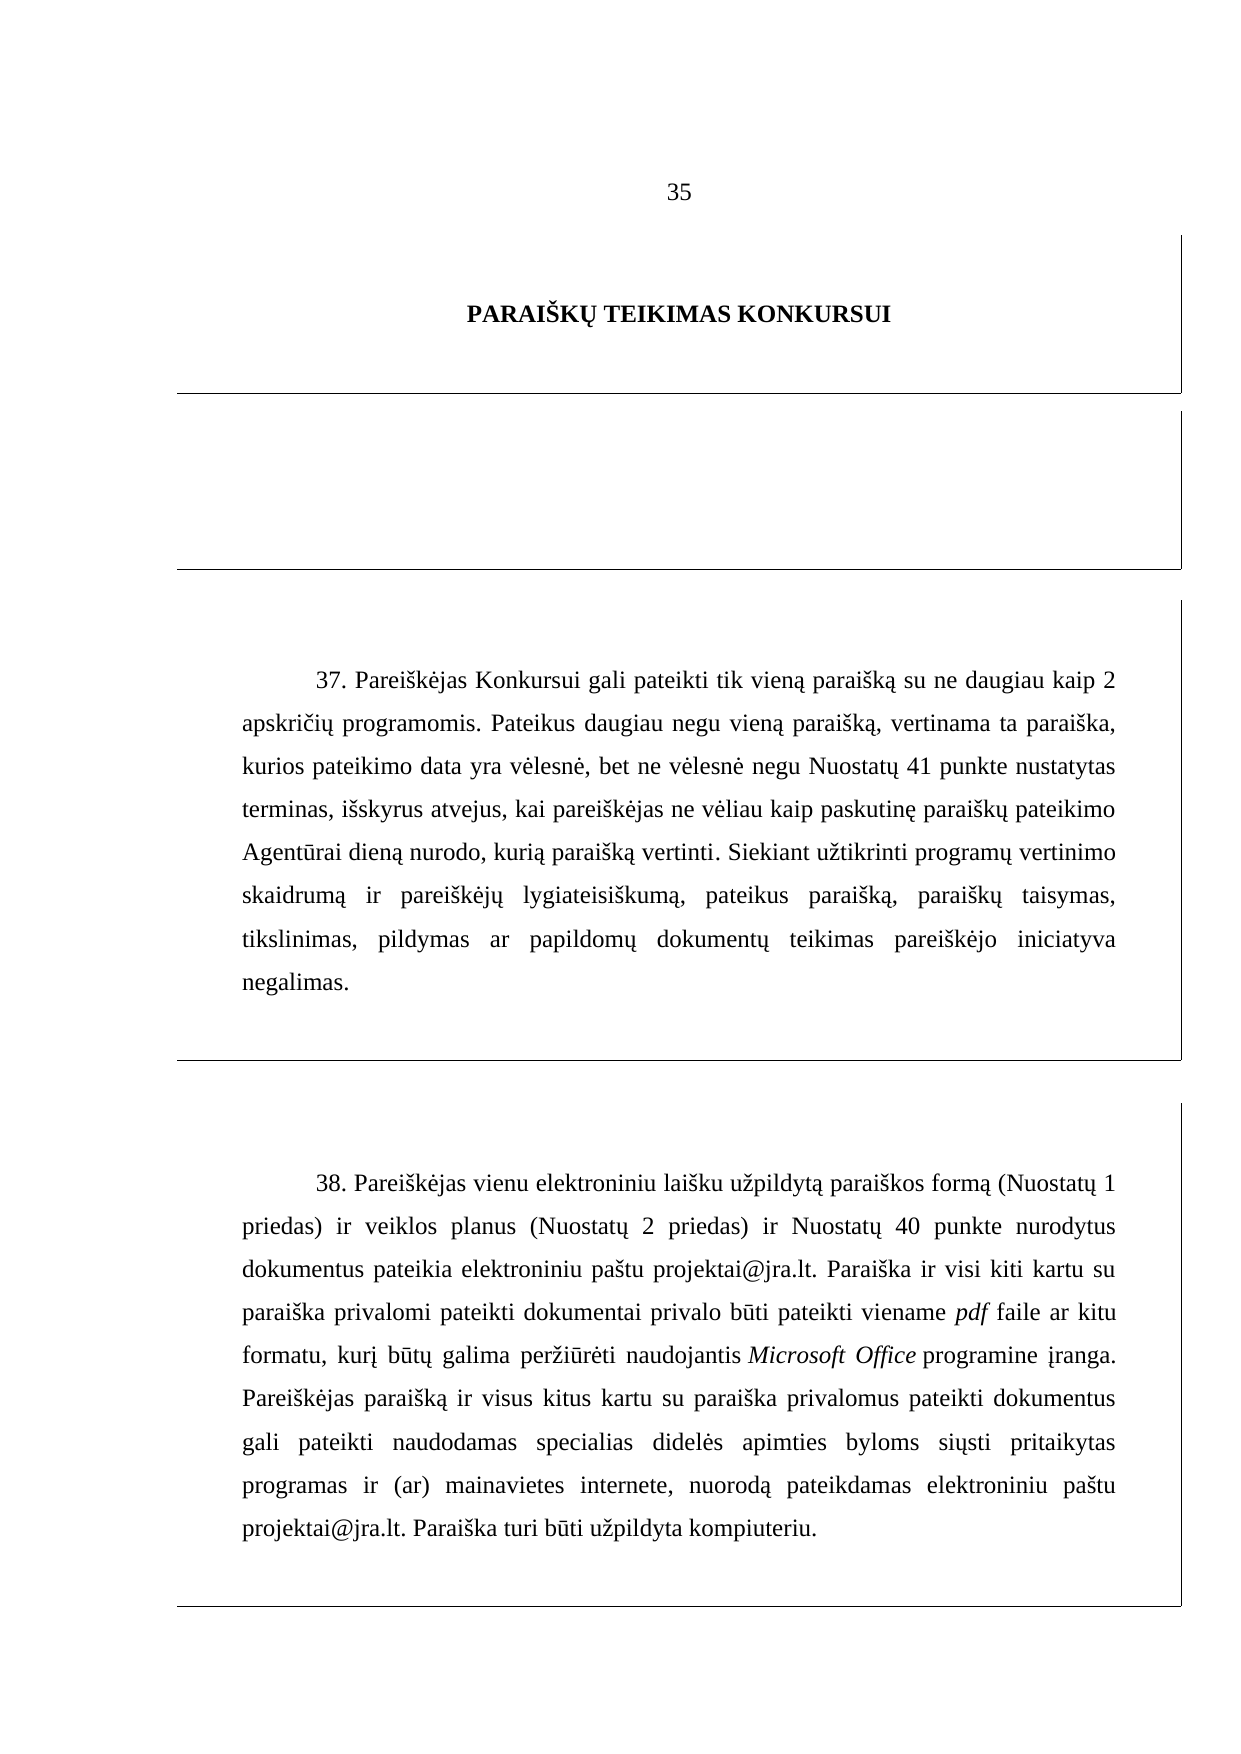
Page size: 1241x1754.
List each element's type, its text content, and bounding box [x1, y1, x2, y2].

text 38. Pareiškėjas vienu elektroniniu laišku užpildytą paraiškos formą (Nuostatų 1 priedas) ir veiklos planus (Nuostatų 2 priedas) ir Nuostatų 40 punkte nurodytus dokumentus pateikia elektroniniu paštu projektai@jra.lt. Paraiška ir visi kiti kartu su paraiška privalomi pateikti dokumentai privalo būti pateikti viename pdf faile ar kitu formatu, kurį būtų galima peržiūrėti naudojantis Microsoft Office programine įranga. Pareiškėjas paraišką ir visus kitus kartu su paraiška privalomus pateikti dokumentus gali pateikti naudodamas specialias didelės apimties byloms siųsti pritaikytas programas ir (ar) mainavietes internete, nuorodą pateikdamas elektroniniu paštu projektai@jra.lt. Paraiška turi būti užpildyta kompiuteriu. [177, 1103, 1181, 1606]
text PARAIŠKŲ TEIKIMAS KONKURSUI [177, 235, 1181, 393]
text 37. Pareiškėjas Konkursui gali pateikti tik vieną paraišką su ne daugiau kaip 2 apskričių programomis. Pateikus daugiau negu vieną paraišką, vertinama ta paraiška, kurios pateikimo data yra vėlesnė, bet ne vėlesnė negu Nuostatų 41 punkte nustatytas terminas, išskyrus atvejus, kai pareiškėjas ne vėliau kaip paskutinę paraiškų pateikimo Agentūrai dieną nurodo, kurią paraišką vertinti. Siekiant užtikrinti programų vertinimo skaidrumą ir pareiškėjų lygiateisiškumą, pateikus paraišką, paraiškų taisymas, tikslinimas, pildymas ar papildomų dokumentų teikimas pareiškėjo iniciatyva negalimas. [177, 600, 1181, 1060]
